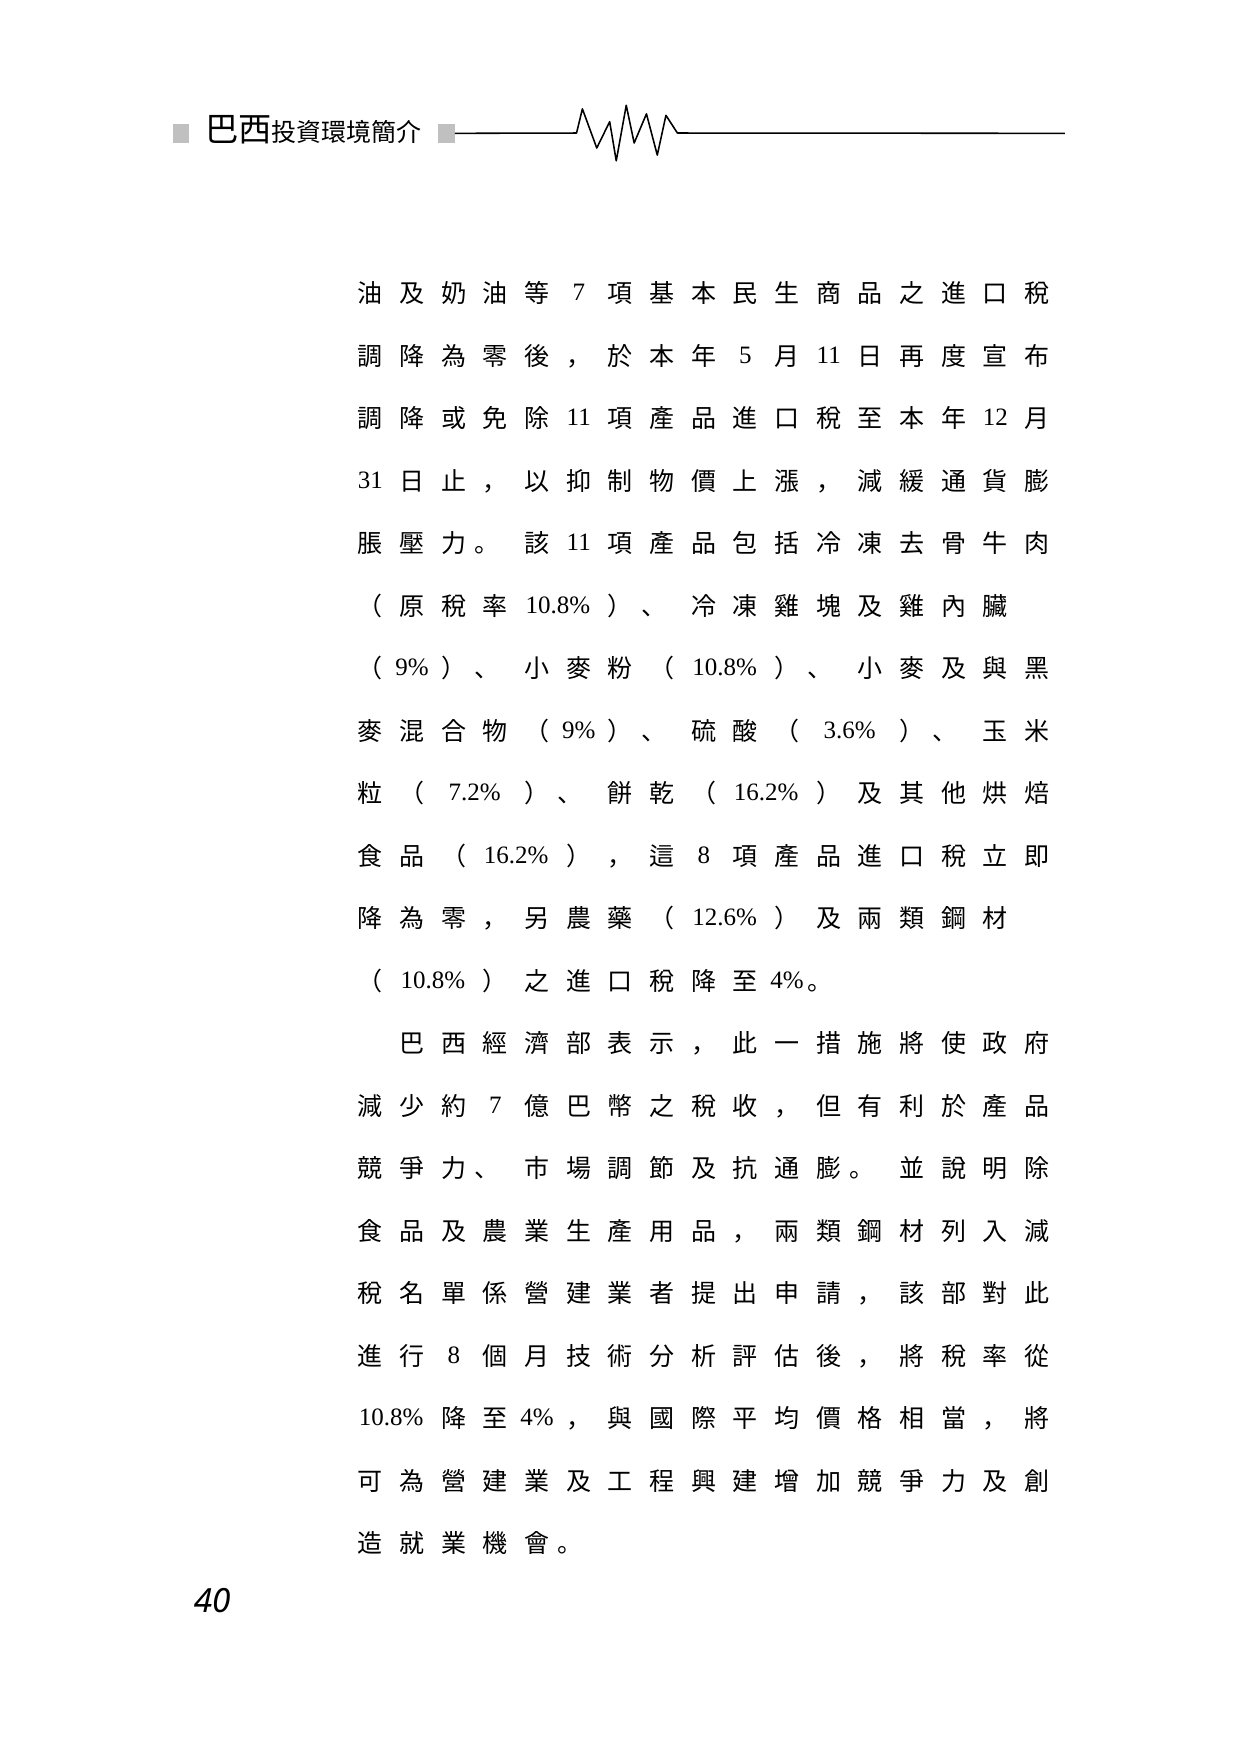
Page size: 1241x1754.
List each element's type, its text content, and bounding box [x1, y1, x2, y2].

text 油及奶油等7項基本民生商品之進口稅調降為零後，於本年5月11日再度宣布調降或免除11項產品進口稅至本年12月31日止，以抑制物價上漲，減緩通貨膨脹壓力。該11項產品包括冷凍去骨牛肉（原稅率10.8%）、冷凍雞塊及雞內臟（9%）、小麥粉（10.8%）、小麥及與黑麥混合物（9%）、硫酸（3.6%）、玉米粒（7.2%）、餅乾（16.2%）及其他烘焙食品（16.2%），這8項產品進口稅立即降為零，另農藥（12.6%）及兩類鋼材（10.8%）之進口稅降至4%。 [330, 250, 1058, 1000]
text 巴西經濟部表示，此一措施將使政府減少約7億巴幣之稅收，但有利於產品競爭力、市場調節及抗通膨。並說明除食品及農業生產用品，兩類鋼材列入減稅名單係營建業者提出申請，該部對此進行8個月技術分析評估後，將稅率從10.8%降至4%，與國際平均價格相當，將可為營建業及工程興建增加競爭力及創造就業機會。 [330, 1000, 1058, 1563]
